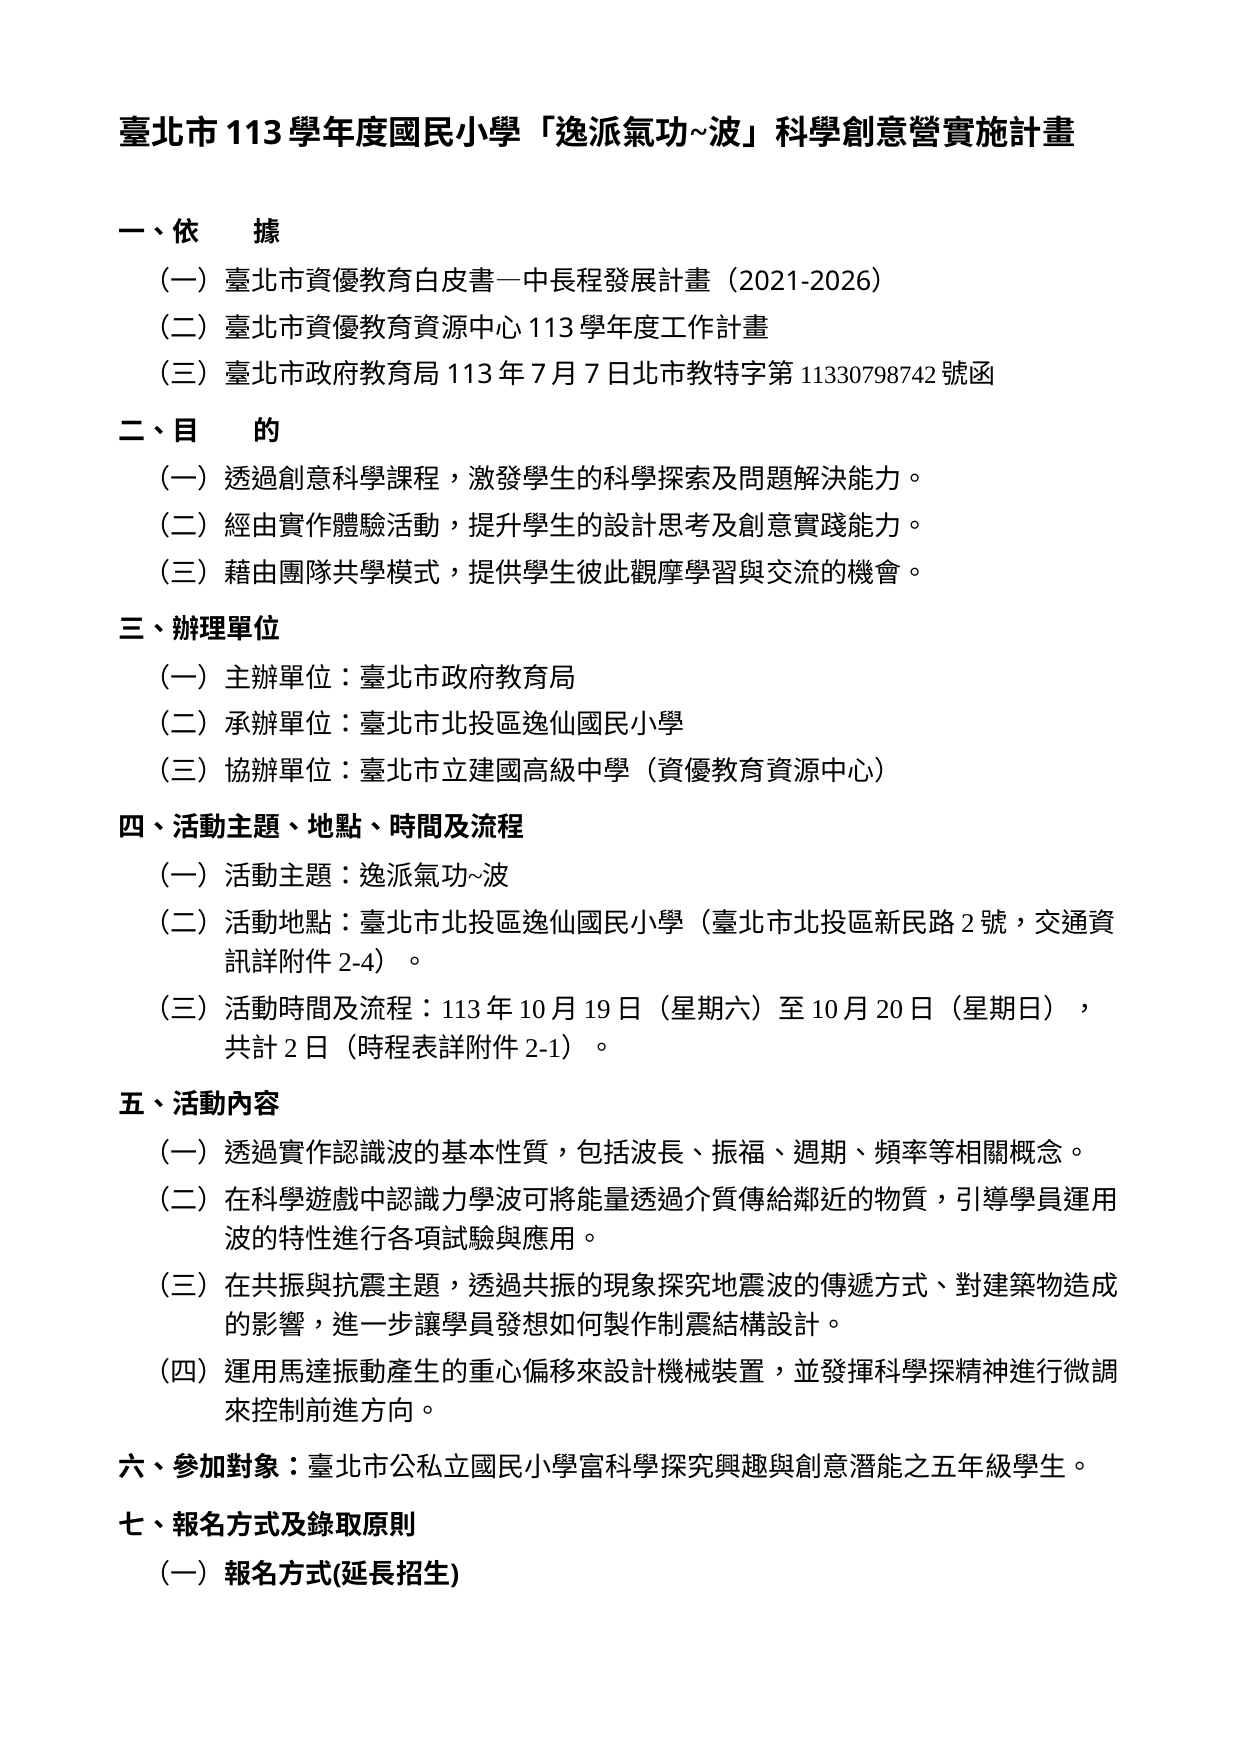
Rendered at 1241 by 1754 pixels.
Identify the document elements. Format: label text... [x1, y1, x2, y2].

text （三）協辦單位：臺北市立建國高級中學（資優教育資源中心） [143, 749, 1122, 788]
text （三）在共振與抗震主題，透過共振的現象探究地震波的傳遞方式、對建築物造成的影響，進一步讓學員發想如何製作制震結構設計。 [143, 1264, 1122, 1342]
text （二）活動地點：臺北市北投區逸仙國民小學（臺北市北投區新民路2號，交通資訊詳附件2-4）。 [143, 901, 1122, 979]
text （一）透過實作認識波的基本性質，包括波長、振福、週期、頻率等相關概念。 [143, 1131, 1122, 1170]
text （一）臺北市資優教育白皮書—中長程發展計畫（2021-2026） [143, 259, 1122, 298]
text （二）經由實作體驗活動，提升學生的設計思考及創意實踐能力。 [143, 504, 1122, 543]
text 五、活動內容 [118, 1082, 1122, 1122]
text （一）報名方式(延長招生) [143, 1552, 1122, 1591]
text （二）在科學遊戲中認識力學波可將能量透過介質傳給鄰近的物質，引導學員運用波的特性進行各項試驗與應用。 [143, 1178, 1122, 1256]
text （三）臺北市政府教育局113年7月7日北市教特字第11330798742號函 [143, 352, 1122, 392]
text 六、參加對象：臺北市公私立國民小學富科學探究興趣與創意潛能之五年級學生。 [118, 1445, 1122, 1484]
text （三）活動時間及流程：113年10月19日（星期六）至10月20日（星期日），共計2日（時程表詳附件2-1）。 [143, 987, 1122, 1065]
text （一）活動主題：逸派氣功~波 [143, 854, 1122, 893]
text （三）藉由團隊共學模式，提供學生彼此觀摩學習與交流的機會。 [143, 551, 1122, 590]
text 臺北市113學年度國民小學「逸派氣功~波」科學創意營實施計畫 [118, 105, 1122, 154]
text （二）臺北市資優教育資源中心113學年度工作計畫 [143, 306, 1122, 345]
text （二）承辦單位：臺北市北投區逸仙國民小學 [143, 702, 1122, 742]
text （一）主辦單位：臺北市政府教育局 [143, 656, 1122, 695]
text （一）透過創意科學課程，激發學生的科學探索及問題解決能力。 [143, 457, 1122, 497]
text 三、辦理單位 [118, 607, 1122, 646]
text 二、目 的 [118, 409, 1122, 448]
text （四）運用馬達振動產生的重心偏移來設計機械裝置，並發揮科學探精神進行微調來控制前進方向。 [143, 1350, 1122, 1428]
text 七、報名方式及錄取原則 [118, 1503, 1122, 1542]
text 一、依 據 [118, 210, 1122, 249]
text 四、活動主題、地點、時間及流程 [118, 805, 1122, 845]
